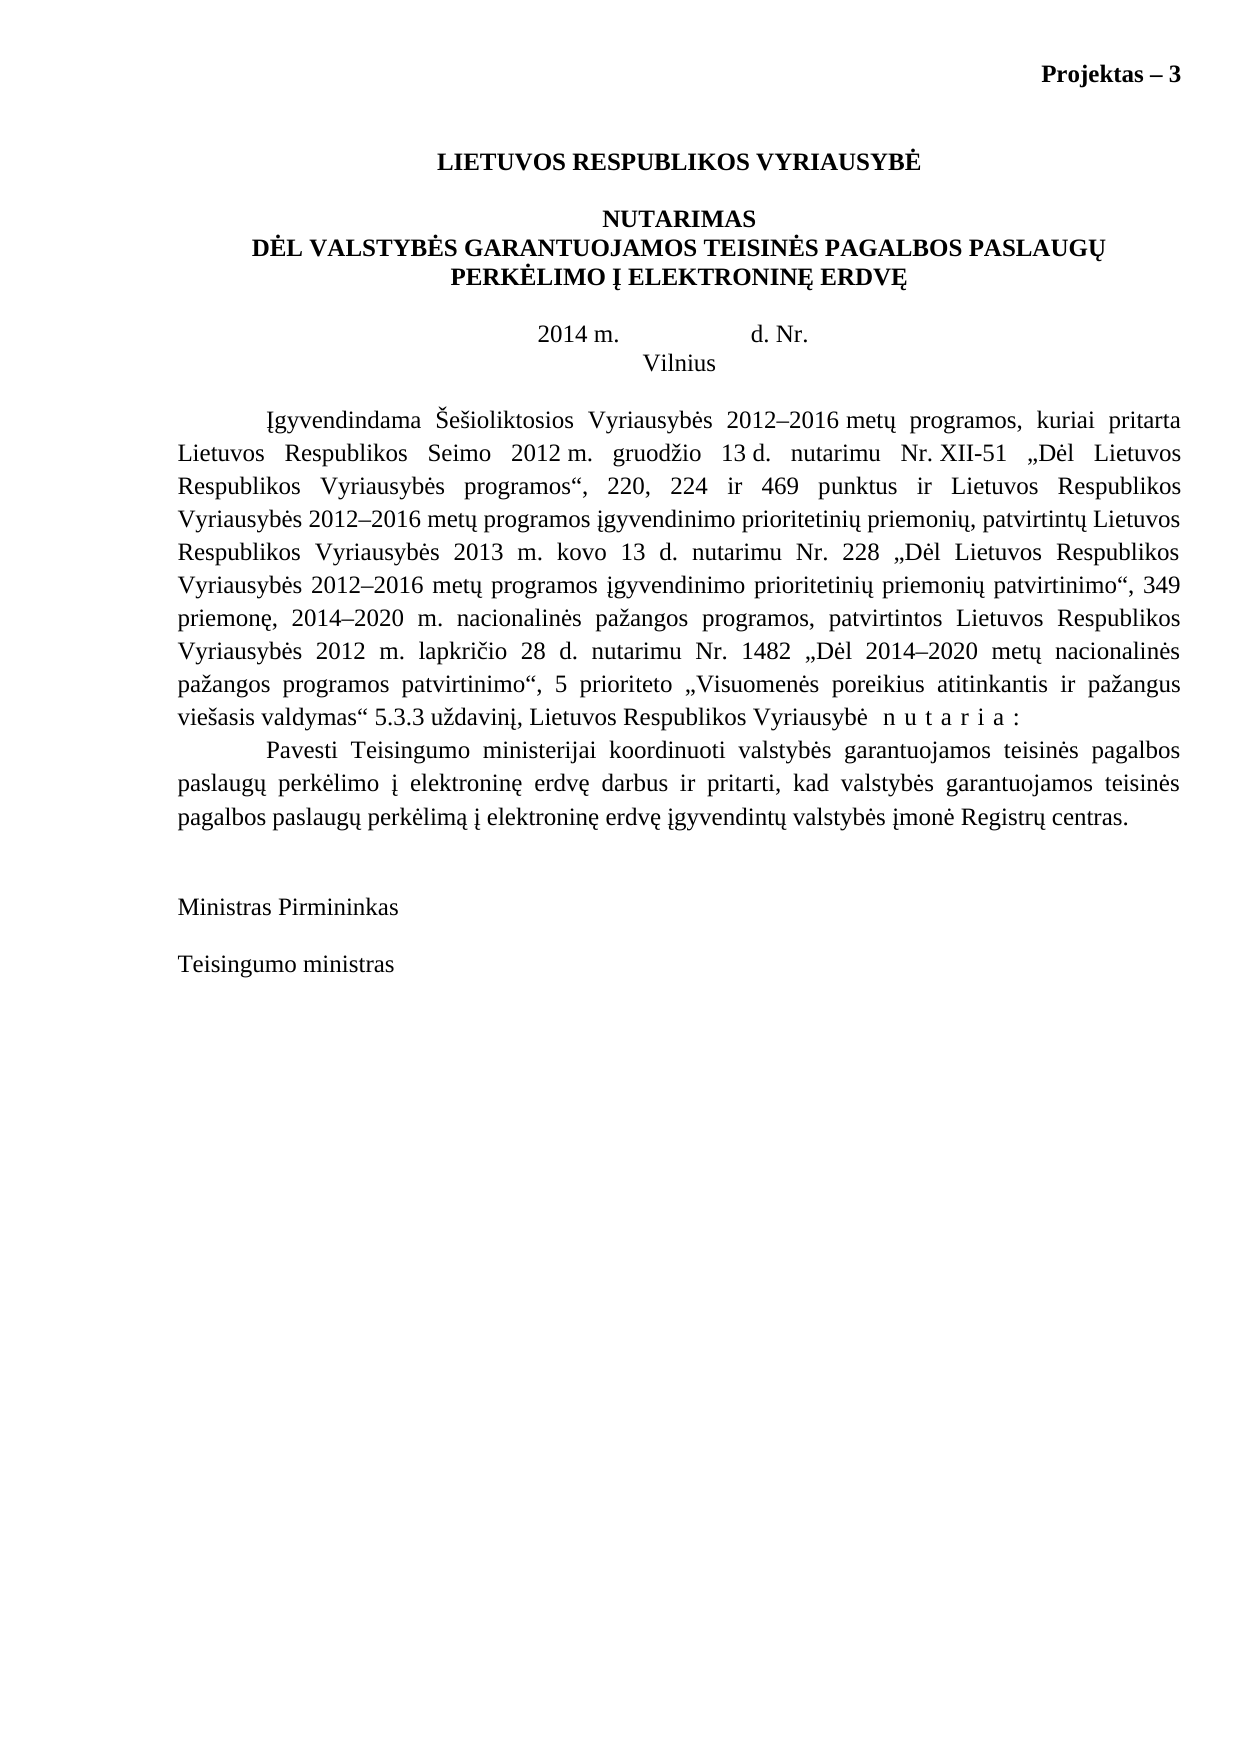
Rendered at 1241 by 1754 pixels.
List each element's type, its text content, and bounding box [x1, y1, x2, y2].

text LIETUVOS RESPUBLIKOS VYRIAUSYBĖ [177, 147, 1181, 176]
text Ministras Pirmininkas [177, 892, 1181, 921]
text Teisingumo ministras [177, 949, 1181, 978]
text Pavesti Teisingumo ministerijai koordinuoti valstybės garantuojamos teisinės pagalbos paslaugų perkėlimo į elektroninę erdvę darbus ir pritarti, kad valstybės garantuojamos teisinės pagalbos paslaugų perkėlimą į elektroninę erdvę įgyvendintų valstybės įmonė Registrų centras. [177, 736, 1181, 830]
text Vilnius [177, 348, 1181, 377]
text Dėl valstybės garantuojamos teisinės pagalbos paslaugų perkėlimo į elektroninę erdvę [177, 233, 1181, 290]
text 2014 m. d. Nr. [177, 319, 1181, 348]
text Įgyvendindama Šešioliktosios Vyriausybės 2012–2016 metų programos, kuriai pritarta Lietuvos Respublikos Seimo 2012 m. gruodžio 13 d. nutarimu Nr. XII-51 „Dėl Lietuvos Respublikos Vyriausybės programos“, 220, 224 ir 469 punktus ir Lietuvos Respublikos Vyriausybės 2012–2016 metų programos įgyvendinimo prioritetinių priemonių, patvirtintų Lietuvos Respublikos Vyriausybės 2013 m. kovo 13 d. nutarimu Nr. 228 „Dėl Lietuvos Respublikos Vyriausybės 2012–2016 metų programos įgyvendinimo prioritetinių priemonių patvirtinimo“, 349 priemonę, 2014–2020 m. nacionalinės pažangos programos, patvirtintos Lietuvos Respublikos Vyriausybės 2012 m. lapkričio 28 d. nutarimu Nr. 1482 „Dėl 2014–2020 metų nacionalinės pažangos programos patvirtinimo“, 5 prioriteto „Visuomenės poreikius atitinkantis ir pažangus viešasis valdymas“ 5.3.3 uždavinį, Lietuvos Respublikos Vyriausybė nutaria: [177, 405, 1181, 731]
text NUTARIMAS [177, 204, 1181, 233]
